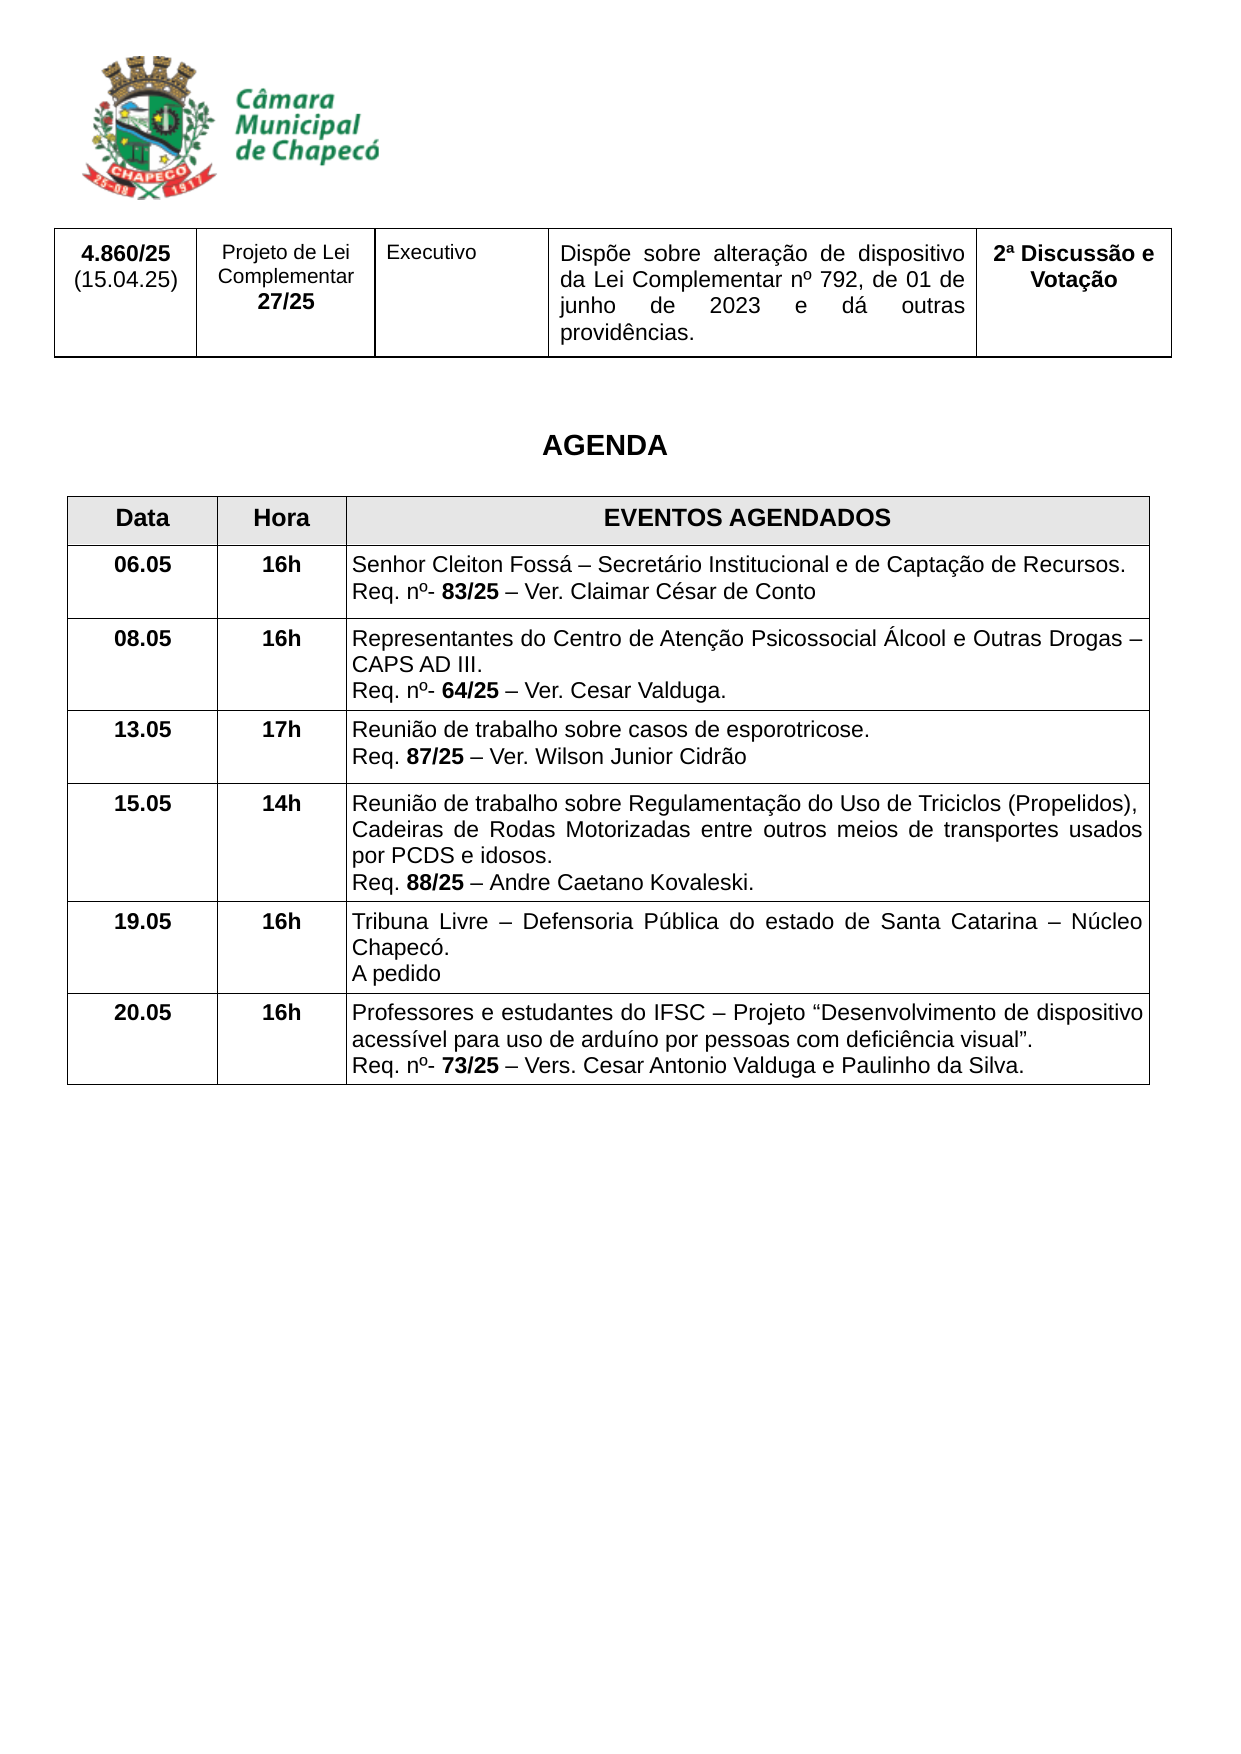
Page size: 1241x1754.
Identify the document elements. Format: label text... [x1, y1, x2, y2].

table_cell Reunião de trabalho sobre casos de esporotricose. Req. 87/25 – Ver. Wilson Junior Cidrão [347, 711, 1149, 783]
table_cell 2ª Discussão e Votação [977, 229, 1171, 356]
table_cell 06.05 [68, 546, 217, 618]
table_cell Reunião de trabalho sobre Regulamentação do Uso de Triciclos (Propelidos), Cadeiras de Rodas Motorizadas entre outros meios de transportes usados por PCDS e idosos. Req. 88/25 – Andre Caetano Kovaleski. [347, 784, 1149, 901]
table_cell Dispõe sobre alteração de dispositivo da Lei Complementar nº 792, de 01 de junho de 2023 e dá outras providências. [549, 229, 976, 356]
table_cell 15.05 [68, 784, 217, 901]
table_header EVENTOS AGENDADOS [347, 497, 1149, 544]
table_header Data [68, 497, 217, 544]
table_header Hora [218, 497, 346, 544]
table_cell Representantes do Centro de Atenção Psicossocial Álcool e Outras Drogas – CAPS AD III. Req. nº- 64/25 – Ver. Cesar Valduga. [347, 619, 1149, 709]
table_cell 16h [218, 994, 346, 1084]
table_cell Tribuna Livre – Defensoria Pública do estado de Santa Catarina – Núcleo Chapecó. A pedido [347, 902, 1149, 992]
table_cell 16h [218, 619, 346, 709]
table_cell 14h [218, 784, 346, 901]
table_cell Executivo [376, 229, 548, 356]
table_cell Professores e estudantes do IFSC – Projeto “Desenvolvimento de dispositivo acessível para uso de arduíno por pessoas com deficiência visual”. Req. nº- 73/25 – Vers. Cesar Antonio Valduga e Paulinho da Silva. [347, 994, 1149, 1084]
table_cell Projeto de Lei Complementar 27/25 [197, 229, 374, 356]
table_cell Senhor Cleiton Fossá – Secretário Institucional e de Captação de Recursos. Req. nº- 83/25 – Ver. Claimar César de Conto [347, 546, 1149, 618]
text AGENDA [65, 428, 1145, 461]
picture [81, 56, 379, 200]
table_cell 13.05 [68, 711, 217, 783]
table_cell 17h [218, 711, 346, 783]
table_cell 20.05 [68, 994, 217, 1084]
table_cell 19.05 [68, 902, 217, 992]
table_cell 4.860/25 (15.04.25) [55, 229, 196, 356]
table_cell 08.05 [68, 619, 217, 709]
table_cell 16h [218, 902, 346, 992]
table_cell 16h [218, 546, 346, 618]
